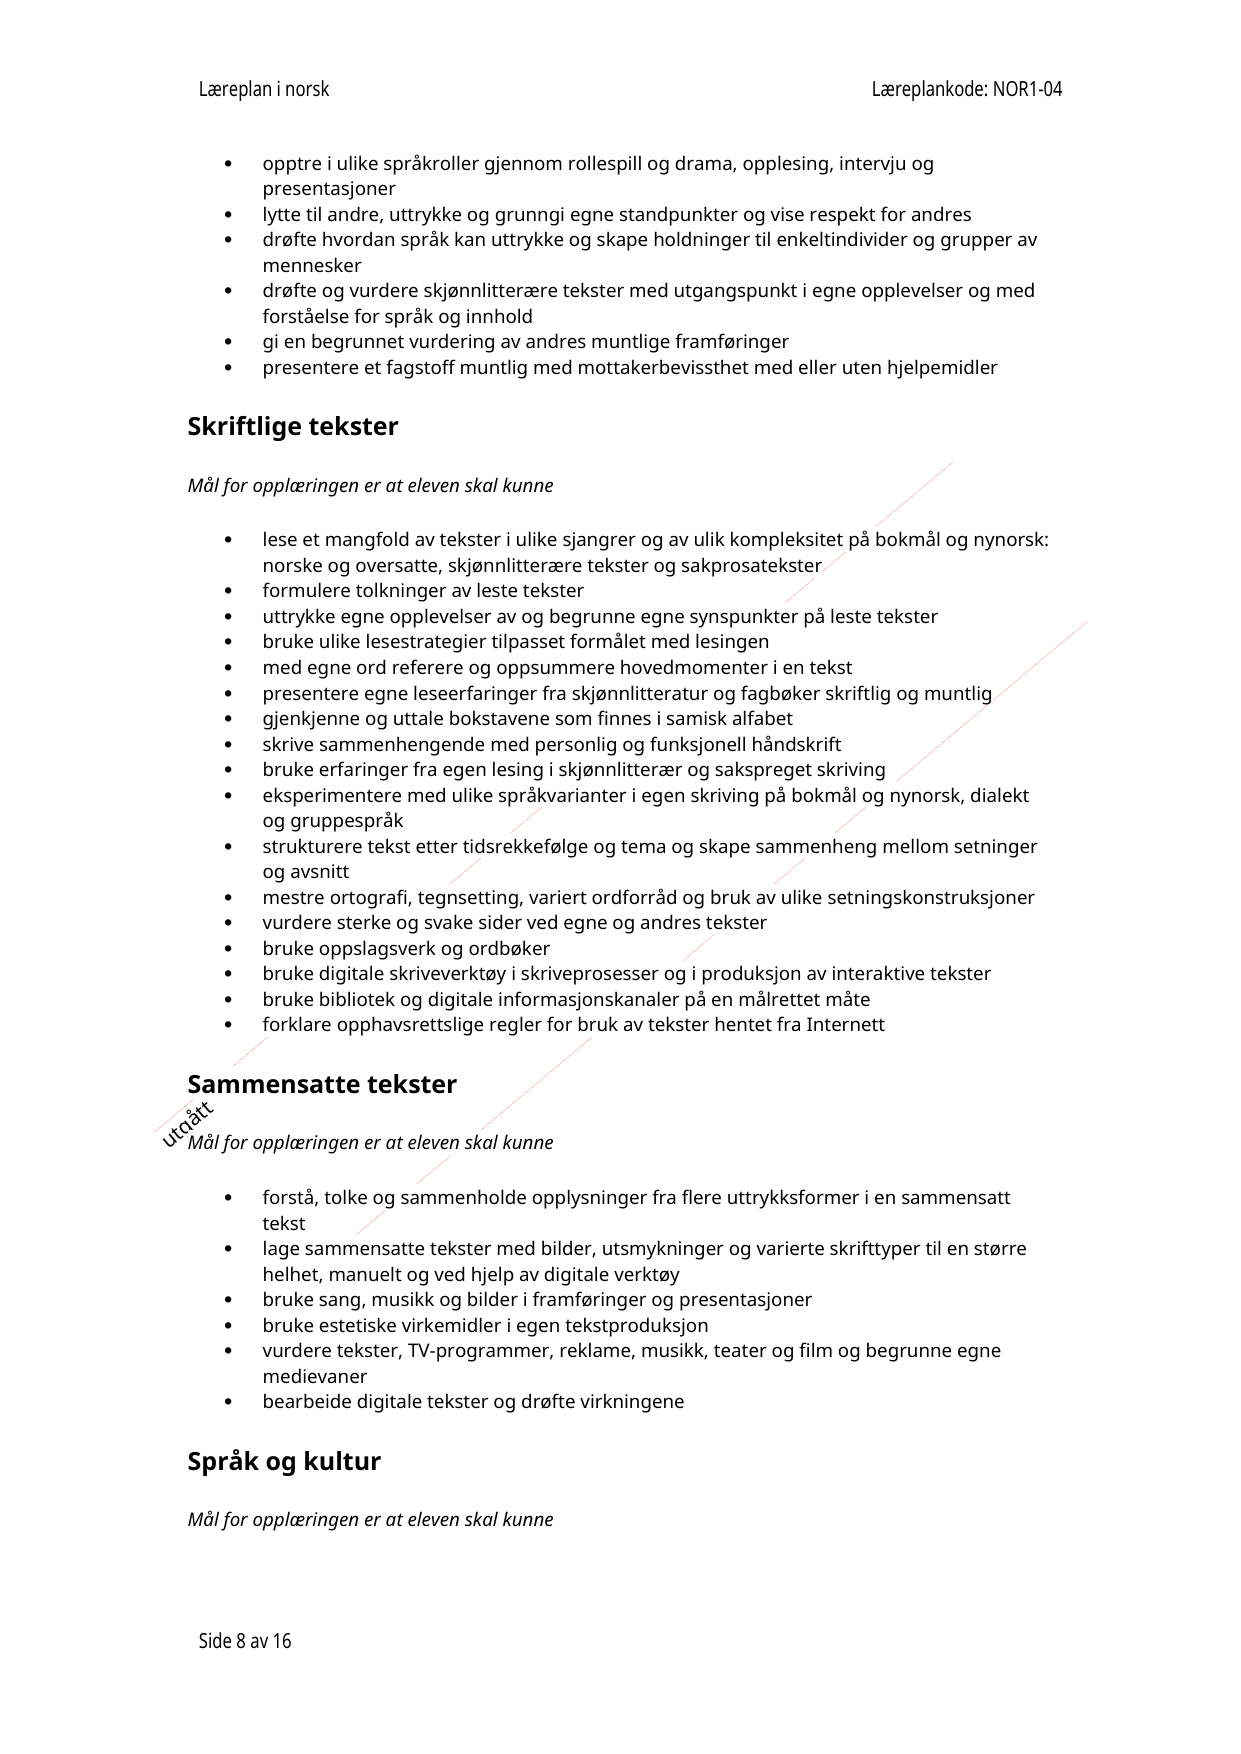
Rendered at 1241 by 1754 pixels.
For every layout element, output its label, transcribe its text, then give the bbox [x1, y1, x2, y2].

list bruke oppslagsverk og ordbøker [550, 935, 711, 961]
list strukturere tekst etter tidsrekkefølge og tema og skape sammenheng mellom setninger og avsnitt [451, 858, 803, 884]
subtitle Sammensatte tekster [518, 1066, 1053, 1100]
text Mål for opplæringen er at eleven skal kunne [561, 1506, 1053, 1532]
list bruke ulike lesestrategier tilpasset formålet med lesingen [770, 629, 1053, 654]
list formulere tolkninger av leste tekster [584, 578, 813, 603]
list bruke oppslagsverk og ordbøker [684, 935, 1053, 961]
list drøfte hvordan språk kan uttrykke og skape holdninger til enkeltindivider og grupper av mennesker [362, 227, 1053, 278]
list lytte til andre, uttrykke og grunngi egne standpunkter og vise respekt for andres [972, 201, 1053, 227]
list eksperimentere med ulike språkvarianter i egen skriving på bokmål og nynorsk, dialekt og gruppespråk [512, 807, 864, 833]
list forklare opphavsrettslige regler for bruk av tekster hentet fra Internett [885, 1012, 1053, 1037]
list opptre i ulike språkroller gjennom rollespill og drama, opplesing, intervju og presentasjoner [225, 150, 263, 201]
list strukturere tekst etter tidsrekkefølge og tema og skape sammenheng mellom setninger og avsnitt [225, 833, 479, 884]
list forstå, tolke og sammenholde opplysninger fra flere uttrykksformer i en sammensatt tekst [225, 1184, 263, 1235]
list formulere tolkninger av leste tekster [225, 578, 263, 603]
subtitle Skriftlige tekster [399, 409, 1053, 443]
list eksperimentere med ulike språkvarianter i egen skriving på bokmål og nynorsk, dialekt og gruppespråk [836, 782, 1053, 833]
text Mål for opplæringen er at eleven skal kunne [911, 472, 1053, 498]
list forstå, tolke og sammenholde opplysninger fra flere uttrykksformer i en sammensatt tekst [357, 1184, 1053, 1235]
list bruke estetiske virkemidler i egen tekstproduksjon [709, 1312, 1053, 1337]
list med egne ord referere og oppsummere hovedmomenter i en tekst [858, 654, 1046, 680]
list skrive sammenhengende med personlig og funksjonell håndskrift [928, 731, 1053, 756]
list vurdere sterke og svake sider ved egne og andres tekster [745, 909, 1053, 935]
list forstå, tolke og sammenholde opplysninger fra flere uttrykksformer i en sammensatt tekst [311, 1210, 384, 1235]
text Mål for opplæringen er at eleven skal kunne [482, 1129, 1053, 1155]
list drøfte og vurdere skjønnlitterære tekster med utgangspunkt i egne opplevelser og med forståelse for språk og innhold [533, 278, 1053, 329]
list lese et mangfold av tekster i ulike sjangrer og av ulik kompleksitet på bokmål og nynorsk: norske og oversatte, skjønnlitterære tekster og sakprosatekster [822, 527, 1053, 578]
subtitle Språk og kultur [382, 1443, 1053, 1477]
list bruke bibliotek og digitale informasjonskanaler på en målrettet måte [871, 986, 1053, 1012]
list gi en begrunnet vurdering av andres muntlige framføringer [789, 329, 1053, 354]
list lage sammensatte tekster med bilder, utsmykninger og varierte skrifttyper til en større helhet, manuelt og ved hjelp av digitale verktøy [680, 1235, 1053, 1286]
list vurdere tekster, TV-programmer, reklame, musikk, teater og film og begrunne egne medievaner [225, 1337, 1053, 1388]
subtitle Sammensatte tekster [458, 1066, 555, 1100]
list strukturere tekst etter tidsrekkefølge og tema og skape sammenheng mellom setninger og avsnitt [776, 833, 1053, 884]
list bruke oppslagsverk og ordbøker [225, 935, 263, 961]
list bruke erfaringer fra egen lesing i skjønnlitterær og sakspreget skriving [897, 756, 1053, 782]
list opptre i ulike språkroller gjennom rollespill og drama, opplesing, intervju og presentasjoner [396, 150, 1053, 201]
list uttrykke egne opplevelser av og begrunne egne synspunkter på leste tekster [938, 603, 1053, 629]
list vurdere sterke og svake sider ved egne og andres tekster [225, 909, 418, 935]
list bearbeide digitale tekster og drøfte virkningene [225, 1388, 1053, 1414]
list eksperimentere med ulike språkvarianter i egen skriving på bokmål og nynorsk, dialekt og gruppespråk [225, 782, 540, 833]
list gjenkjenne og uttale bokstavene som finnes i samisk alfabet [958, 705, 1053, 731]
list bruke sang, musikk og bilder i framføringer og presentasjoner [813, 1286, 1053, 1312]
list formulere tolkninger av leste tekster [786, 578, 1053, 603]
list skrive sammenhengende med personlig og funksjonell håndskrift [842, 731, 955, 756]
text Mål for opplæringen er at eleven skal kunne [561, 472, 939, 498]
list gjenkjenne og uttale bokstavene som finnes i samisk alfabet [793, 705, 986, 731]
